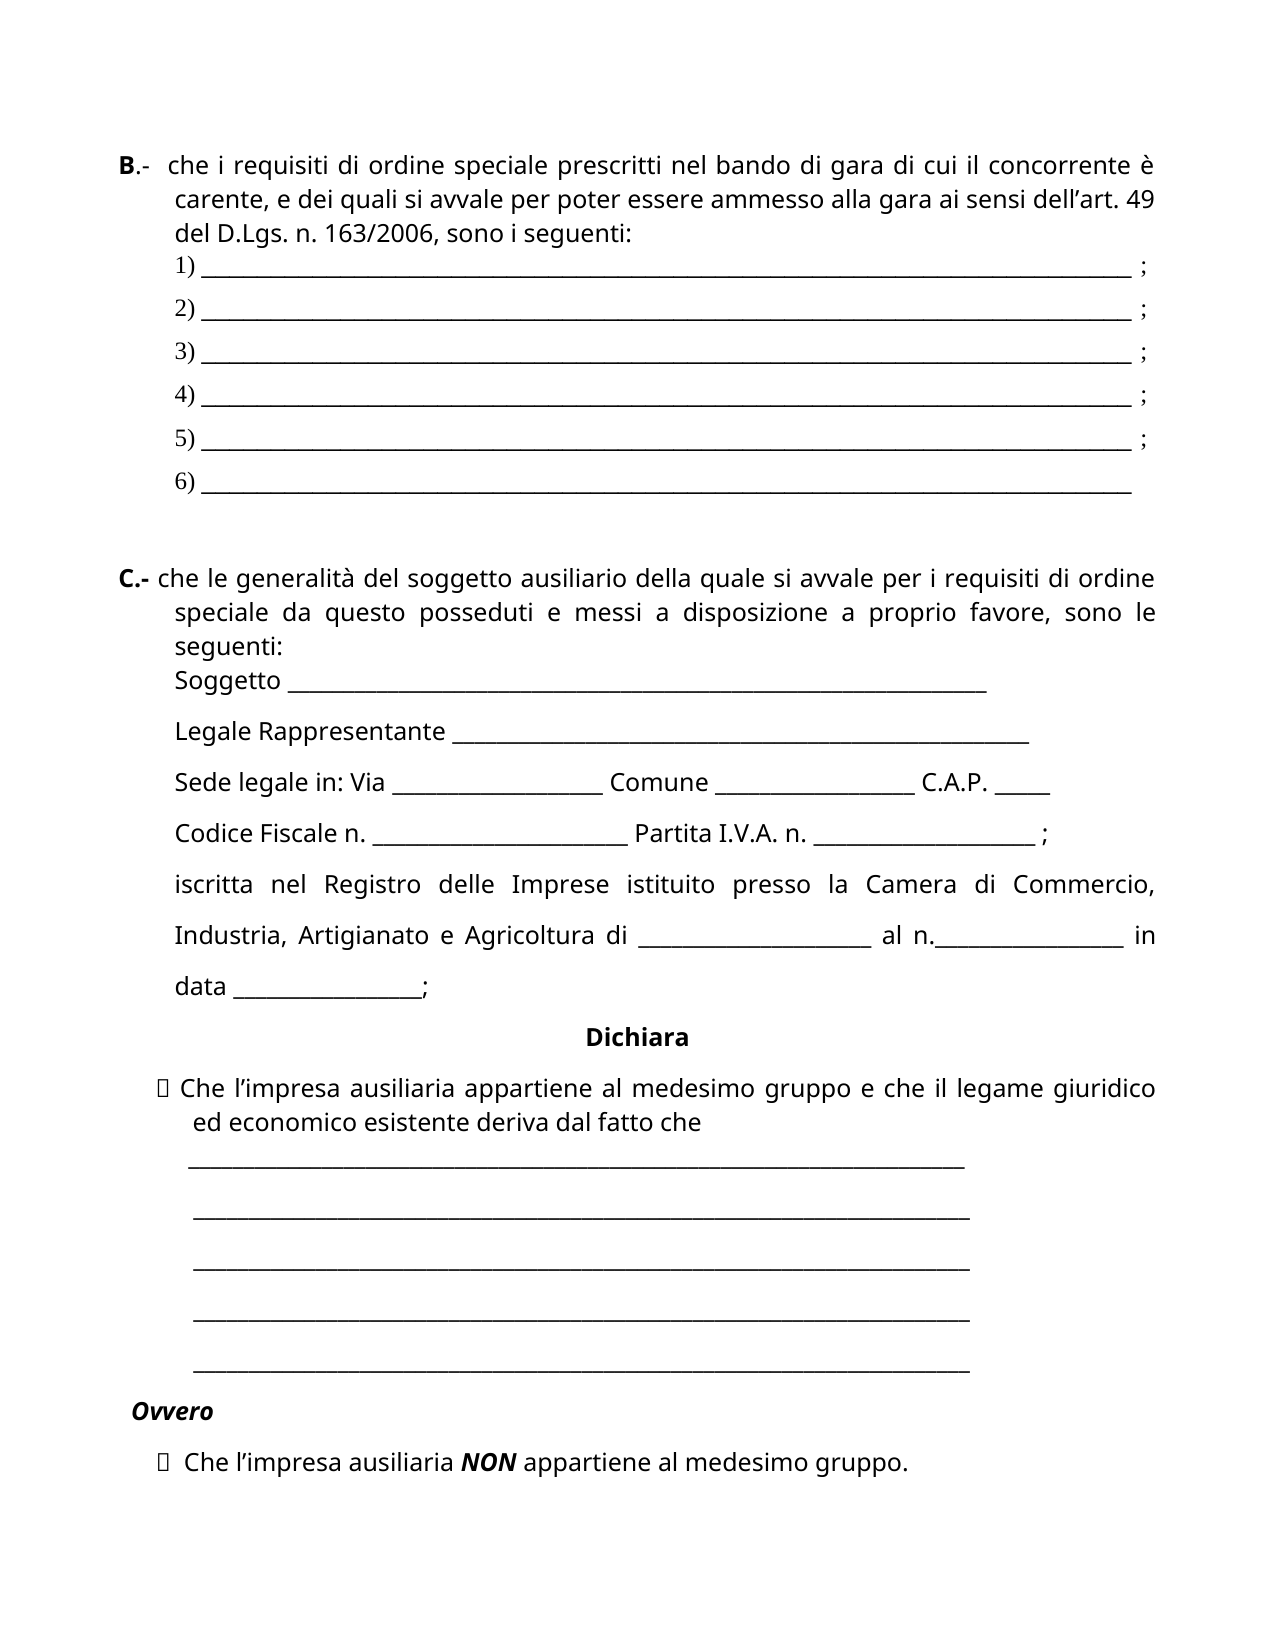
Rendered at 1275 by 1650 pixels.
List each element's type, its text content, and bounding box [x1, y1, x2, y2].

text Dichiara [118, 1020, 1157, 1054]
text ______________________________________________________________________ [193, 1190, 1157, 1224]
text Ovvero [118, 1394, 1157, 1428]
text ______________________________________________________________________ [156, 1139, 1157, 1173]
text 5) ___________________________________________________________________ ; [174, 423, 1157, 452]
text  Che l’impresa ausiliaria appartiene al medesimo gruppo e che il legame giuridico ed economico esistente deriva dal fatto che [155, 1071, 1157, 1139]
text ______________________________________________________________________ [193, 1292, 1157, 1326]
text  Che l’impresa ausiliaria NON appartiene al medesimo gruppo. [156, 1445, 1157, 1479]
text 2) ___________________________________________________________________ ; [174, 293, 1157, 322]
text B.- che i requisiti di ordine speciale prescritti nel bando di gara di cui il concorrente è carente, e dei quali si avvale per poter essere ammesso alla gara ai sensi dell’art. 49 del D.Lgs. n. 163/2006, sono i seguenti: [118, 148, 1157, 250]
text Codice Fiscale n. _______________________ Partita I.V.A. n. ____________________ ; [174, 816, 1157, 849]
text ______________________________________________________________________ [193, 1241, 1157, 1275]
text Sede legale in: Via ___________________ Comune __________________ C.A.P. _____ [174, 764, 1157, 798]
text Legale Rappresentante ____________________________________________________ [174, 713, 1157, 747]
text 4) ___________________________________________________________________ ; [174, 379, 1157, 408]
text iscritta nel Registro delle Imprese istituito presso la Camera di Commercio, Industria, Artigianato e Agricoltura di _____________________ al n._________________ in data _________________; [174, 867, 1157, 1003]
text 6) ___________________________________________________________________ [174, 466, 1157, 495]
text 3) ___________________________________________________________________ ; [174, 336, 1157, 365]
text C.- che le generalità del soggetto ausiliario della quale si avvale per i requisiti di ordine speciale da questo posseduti e messi a disposizione a proprio favore, sono le seguenti: [118, 560, 1157, 662]
text ______________________________________________________________________ [193, 1343, 1157, 1377]
text 1) ___________________________________________________________________ ; [174, 250, 1157, 279]
text Soggetto _______________________________________________________________ [174, 662, 1157, 696]
